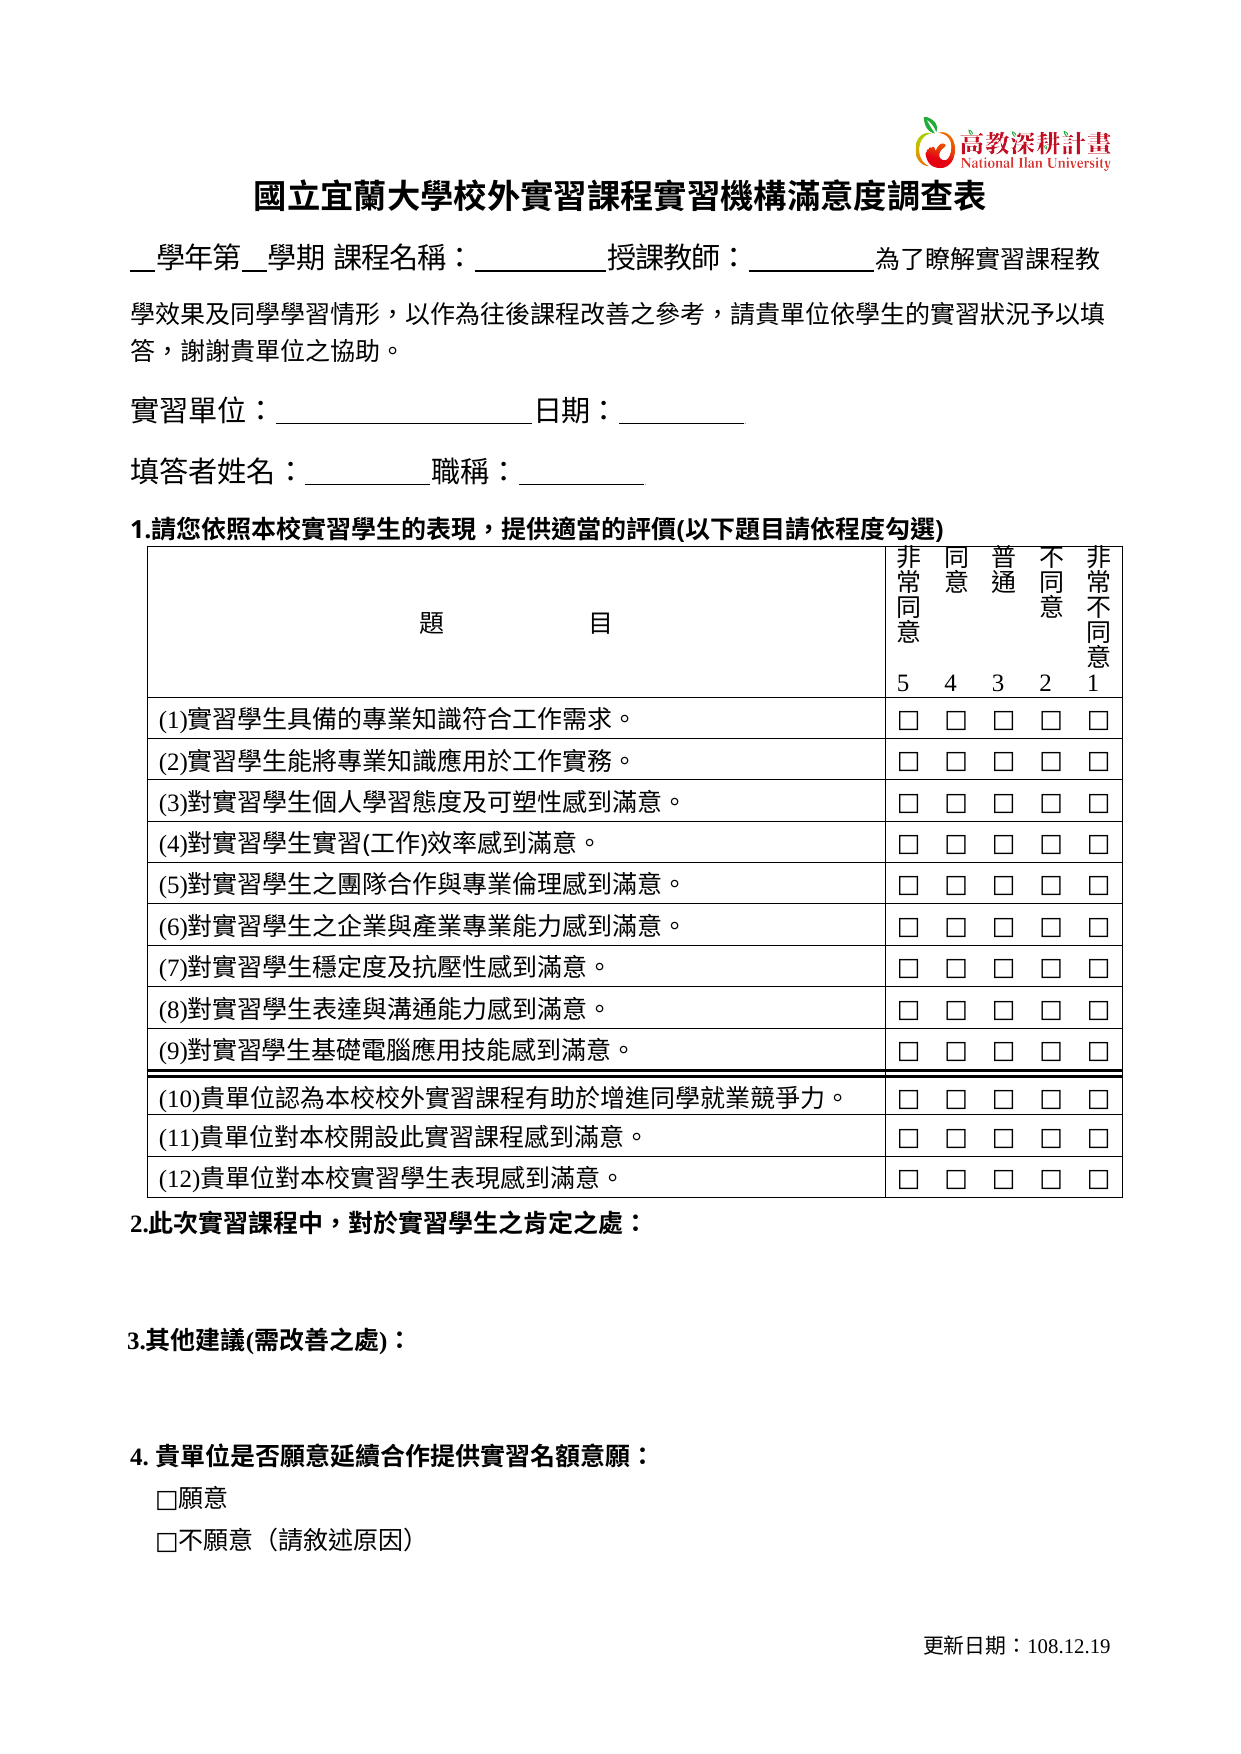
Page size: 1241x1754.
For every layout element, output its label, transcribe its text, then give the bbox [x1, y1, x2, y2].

text □願意 [155, 1473, 1110, 1515]
table_cell □ [980, 739, 1028, 779]
table_cell (9)對實習學生基礎電腦應用技能感到滿意。 [148, 1029, 885, 1069]
table_cell □ [1028, 863, 1075, 903]
table_cell □ [1075, 1115, 1122, 1156]
table_header 非常同意 5 [886, 547, 933, 697]
table_header 題 目 [148, 547, 885, 697]
text 4. 貴單位是否願意延續合作提供實習名額意願： [130, 1431, 1110, 1473]
table_cell □ [1028, 1078, 1075, 1114]
table_cell □ [1075, 946, 1122, 986]
table_cell (6)對實習學生之企業與產業專業能力感到滿意。 [148, 904, 885, 945]
text 3.其他建議(需改善之處)： [127, 1315, 1110, 1356]
table_cell □ [886, 904, 933, 945]
text 2.此次實習課程中，對於實習學生之肯定之處： [130, 1198, 1110, 1240]
table_cell □ [886, 946, 933, 986]
text 1.請您依照本校實習學生的表現，提供適當的評價(以下題目請依程度勾選) [130, 509, 1110, 546]
table_cell □ [886, 822, 933, 862]
table_cell □ [1075, 739, 1122, 779]
text 填答者姓名： 職稱： [130, 448, 1110, 491]
table_cell □ [933, 822, 980, 862]
table_cell □ [1028, 987, 1075, 1027]
table_cell □ [980, 698, 1028, 738]
table_cell □ [1028, 1157, 1075, 1197]
table_cell □ [980, 863, 1028, 903]
table_cell □ [1075, 698, 1122, 738]
table_cell □ [1028, 780, 1075, 821]
table_cell □ [980, 1029, 1028, 1069]
table_cell □ [933, 1078, 980, 1114]
table_cell (12)貴單位對本校實習學生表現感到滿意。 [148, 1157, 885, 1197]
text 實習單位： 日期： [130, 387, 1110, 429]
table_cell □ [886, 863, 933, 903]
table_cell □ [980, 1078, 1028, 1114]
table_cell □ [886, 1157, 933, 1197]
table_cell □ [1028, 822, 1075, 862]
table_cell □ [933, 780, 980, 821]
picture [915, 117, 1111, 171]
table_cell □ [980, 946, 1028, 986]
table_cell □ [1028, 1115, 1075, 1156]
table_cell (7)對實習學生穩定度及抗壓性感到滿意。 [148, 946, 885, 986]
table_cell □ [1075, 987, 1122, 1027]
table_cell □ [1075, 863, 1122, 903]
table_cell □ [886, 1029, 933, 1069]
table_cell □ [1075, 1078, 1122, 1114]
table_cell (5)對實習學生之團隊合作與專業倫理感到滿意。 [148, 863, 885, 903]
table_cell □ [933, 904, 980, 945]
table_cell □ [980, 822, 1028, 862]
table_cell □ [1028, 904, 1075, 945]
table_cell □ [933, 1157, 980, 1197]
table_cell □ [1075, 1157, 1122, 1197]
table_cell (11)貴單位對本校開設此實習課程感到滿意。 [148, 1115, 885, 1156]
text 學年第 學期 課程名稱： 授課教師： 為了瞭解實習課程教學效果及同學學習情形，以作為往後課程改善之參考，請貴單位依學生的實習狀況予以填答，謝謝貴單位之協助。 [130, 218, 1110, 368]
table_cell □ [980, 1157, 1028, 1197]
table_header 同意 4 [933, 547, 980, 697]
table_cell (1)實習學生具備的專業知識符合工作需求。 [148, 698, 885, 738]
table_cell (8)對實習學生表達與溝通能力感到滿意。 [148, 987, 885, 1027]
table_cell □ [886, 739, 933, 779]
table_cell □ [933, 863, 980, 903]
table_cell □ [1028, 739, 1075, 779]
table_header 不同意 2 [1028, 547, 1075, 697]
table_cell □ [1075, 822, 1122, 862]
text □不願意（請敘述原因） [155, 1515, 1110, 1556]
table_cell □ [886, 698, 933, 738]
table_cell □ [933, 1115, 980, 1156]
table_cell (4)對實習學生實習(工作)效率感到滿意。 [148, 822, 885, 862]
table_cell □ [1075, 1029, 1122, 1069]
table_cell □ [1028, 946, 1075, 986]
table_cell □ [980, 780, 1028, 821]
table_cell □ [1028, 1029, 1075, 1069]
table_cell □ [886, 1115, 933, 1156]
table_cell □ [933, 1029, 980, 1069]
table_cell □ [1075, 780, 1122, 821]
text 國立宜蘭大學校外實習課程實習機構滿意度調查表 [130, 124, 1110, 218]
table_cell □ [1028, 698, 1075, 738]
table_cell □ [933, 698, 980, 738]
table_cell □ [933, 987, 980, 1027]
table_header 普通 3 [980, 547, 1028, 697]
table_cell (2)實習學生能將專業知識應用於工作實務。 [148, 739, 885, 779]
table_cell □ [980, 987, 1028, 1027]
table_cell □ [933, 739, 980, 779]
table_cell □ [1075, 904, 1122, 945]
table_cell (3)對實習學生個人學習態度及可塑性感到滿意。 [148, 780, 885, 821]
table_cell □ [886, 1078, 933, 1114]
table_cell □ [980, 904, 1028, 945]
table_cell □ [933, 946, 980, 986]
table_cell □ [886, 987, 933, 1027]
table_cell □ [886, 780, 933, 821]
table_cell □ [980, 1115, 1028, 1156]
table_cell (10)貴單位認為本校校外實習課程有助於增進同學就業競爭力。 [148, 1078, 885, 1114]
table_header 非常不同意 1 [1075, 547, 1122, 697]
